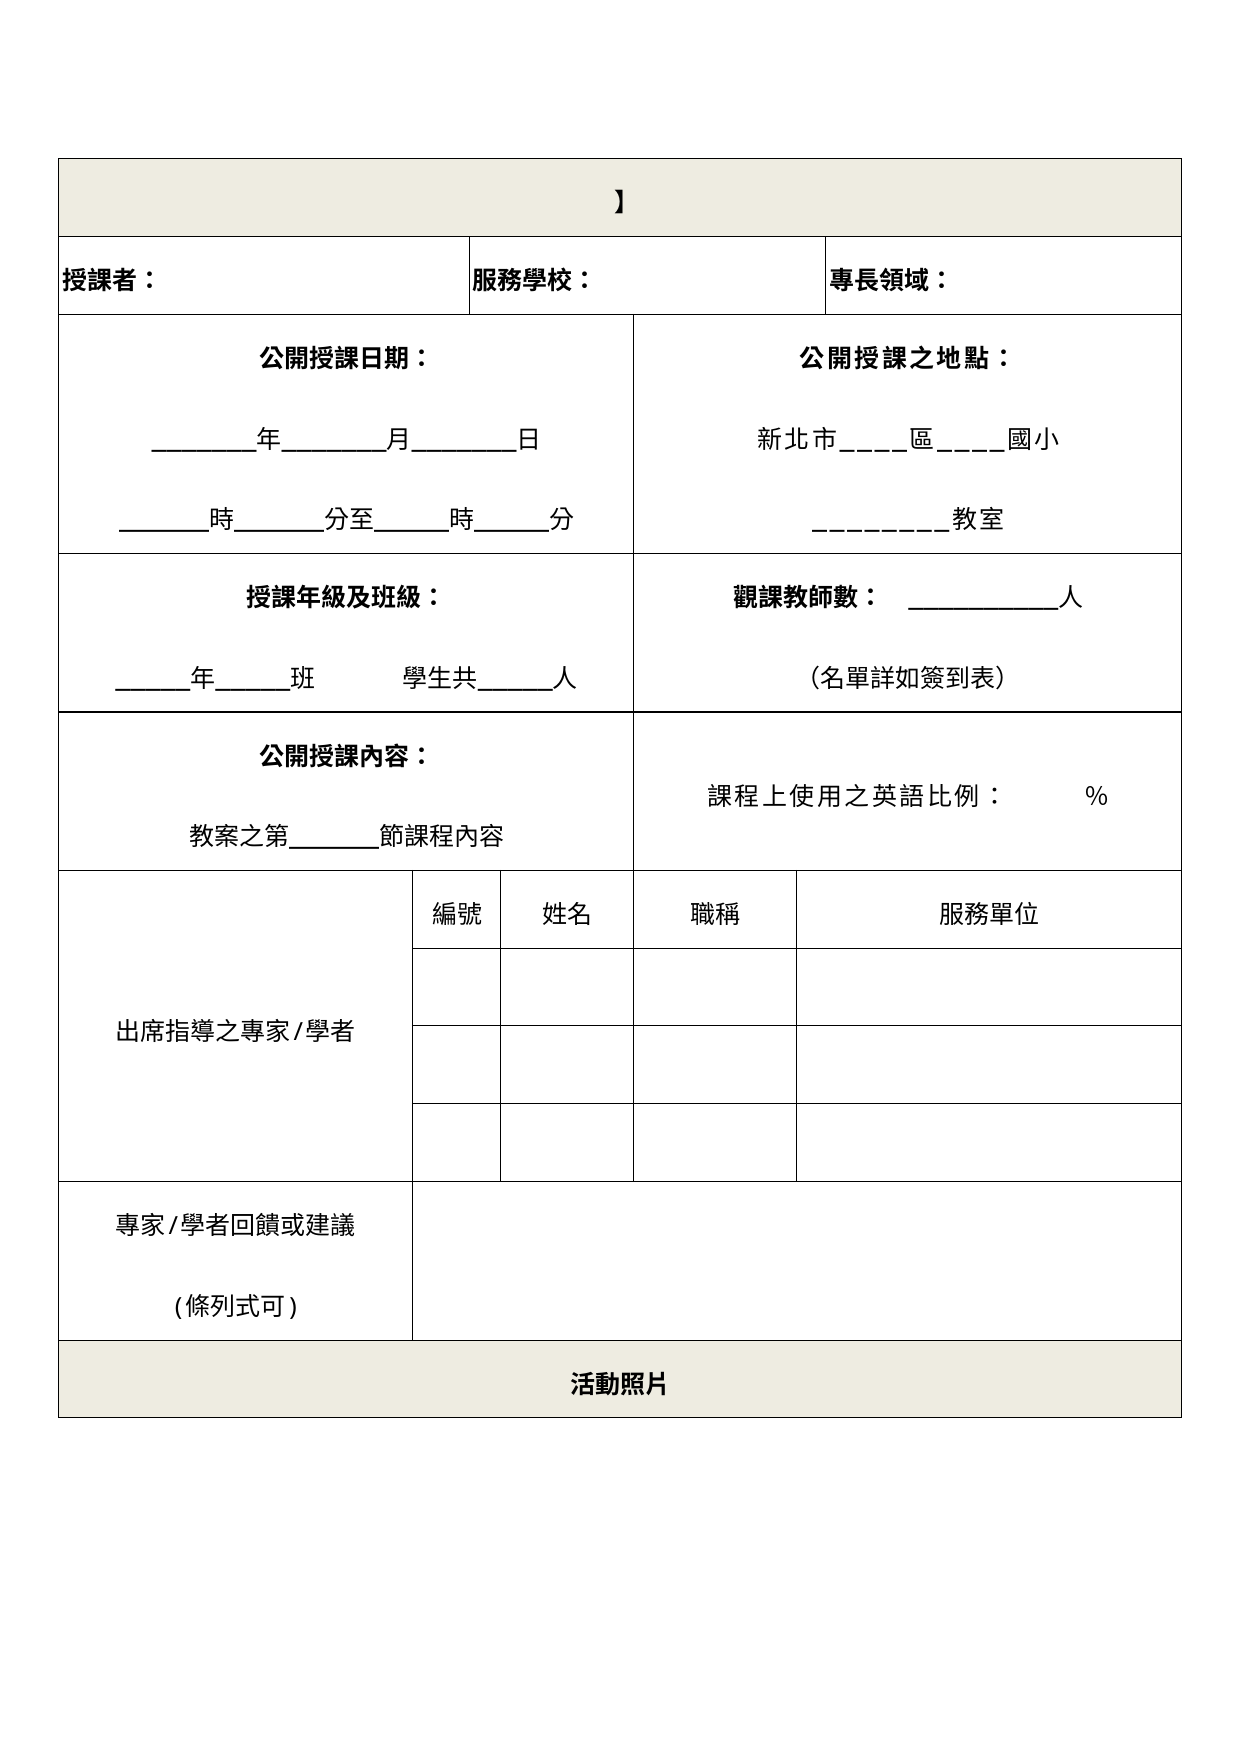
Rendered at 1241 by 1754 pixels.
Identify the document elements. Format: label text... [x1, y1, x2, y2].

table_cell [413, 1182, 1181, 1339]
table_cell 編號 [413, 871, 500, 948]
table_cell 授課年級及班級： _____年_____班 學生共_____人 [59, 554, 633, 711]
table_header 】 [59, 159, 1181, 236]
table_cell [413, 1104, 500, 1181]
table_cell [797, 949, 1181, 1025]
table_cell 公開授課之地點： 新北市____區____國小 ________教室 [634, 315, 1181, 553]
table_cell 課程上使用之英語比例： ％ [634, 713, 1181, 870]
table_cell 出席指導之專家/學者 [59, 871, 412, 1181]
table_cell [501, 1104, 633, 1181]
table_cell [797, 1026, 1181, 1103]
table_cell [634, 1104, 796, 1181]
table_cell 活動照片 [59, 1341, 1181, 1417]
table_cell [413, 1026, 500, 1103]
table_cell [634, 949, 796, 1025]
table_cell 公開授課日期： _______年_______月_______日 ______時______分至_____時_____分 [59, 315, 633, 553]
table_cell 姓名 [501, 871, 633, 948]
table_cell [634, 1026, 796, 1103]
table_cell [501, 1026, 633, 1103]
table_cell 職稱 [634, 871, 796, 948]
table_cell 專家/學者回饋或建議 (條列式可) [59, 1182, 412, 1339]
table_cell [413, 949, 500, 1025]
table_cell 公開授課內容： 教案之第______節課程內容 [59, 713, 633, 870]
table_cell 觀課教師數： __________人 （名單詳如簽到表） [634, 554, 1181, 711]
table_cell 授課者： [59, 237, 469, 314]
table_cell 服務單位 [797, 871, 1181, 948]
table_cell 專長領域： [826, 237, 1181, 314]
table_cell 服務學校： [470, 237, 825, 314]
table_cell [501, 949, 633, 1025]
table_cell [797, 1104, 1181, 1181]
